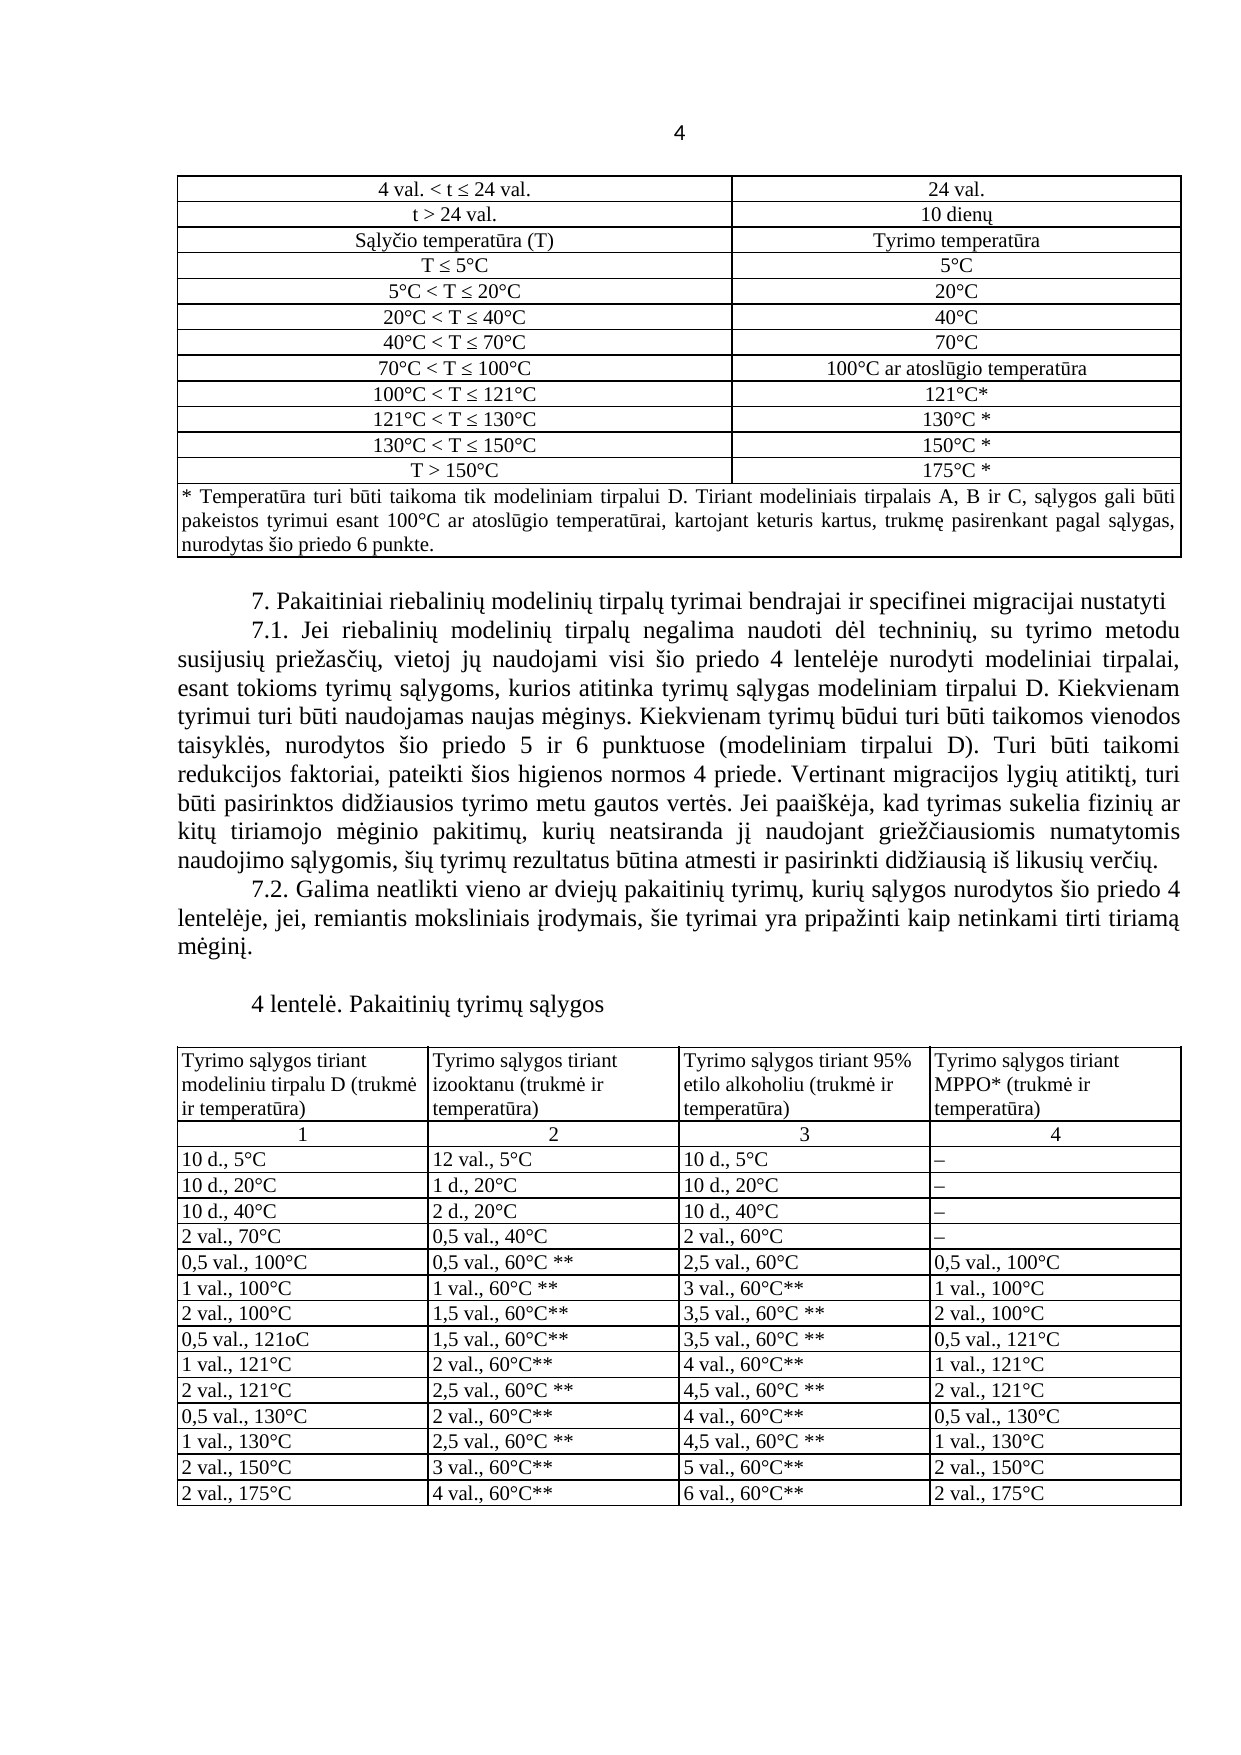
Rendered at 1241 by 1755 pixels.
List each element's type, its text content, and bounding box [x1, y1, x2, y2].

text 4 lentelė. Pakaitinių tyrimų sąlygos [177, 989, 1181, 1018]
text 7.1. Jei riebalinių modelinių tirpalų negalima naudoti dėl techninių, su tyrimo metodu susijusių priežasčių, vietoj jų naudojami visi šio priedo 4 lentelėje nurodyti modeliniai tirpalai, esant tokioms tyrimų sąlygoms, kurios atitinka tyrimų sąlygas modeliniam tirpalui D. Kiekvienam tyrimui turi būti naudojamas naujas mėginys. Kiekvienam tyrimų būdui turi būti taikomos vienodos taisyklės, nurodytos šio priedo 5 ir 6 punktuose (modeliniam tirpalui D). Turi būti taikomi redukcijos faktoriai, pateikti šios higienos normos 4 priede. Vertinant migracijos lygių atitiktį, turi būti pasirinktos didžiausios tyrimo metu gautos vertės. Jei paaiškėja, kad tyrimas sukelia fizinių ar kitų tiriamojo mėginio pakitimų, kurių neatsiranda jį naudojant griežčiausiomis numatytomis naudojimo sąlygomis, šių tyrimų rezultatus būtina atmesti ir pasirinkti didžiausią iš likusių verčių. [177, 615, 1181, 874]
text 7.2. Galima neatlikti vieno ar dviejų pakaitinių tyrimų, kurių sąlygos nurodytos šio priedo 4 lentelėje, jei, remiantis moksliniais įrodymais, šie tyrimai yra pripažinti kaip netinkami tirti tiriamą mėginį. [177, 874, 1181, 960]
text 7. Pakaitiniai riebalinių modelinių tirpalų tyrimai bendrajai ir specifinei migracijai nustatyti [177, 586, 1181, 615]
